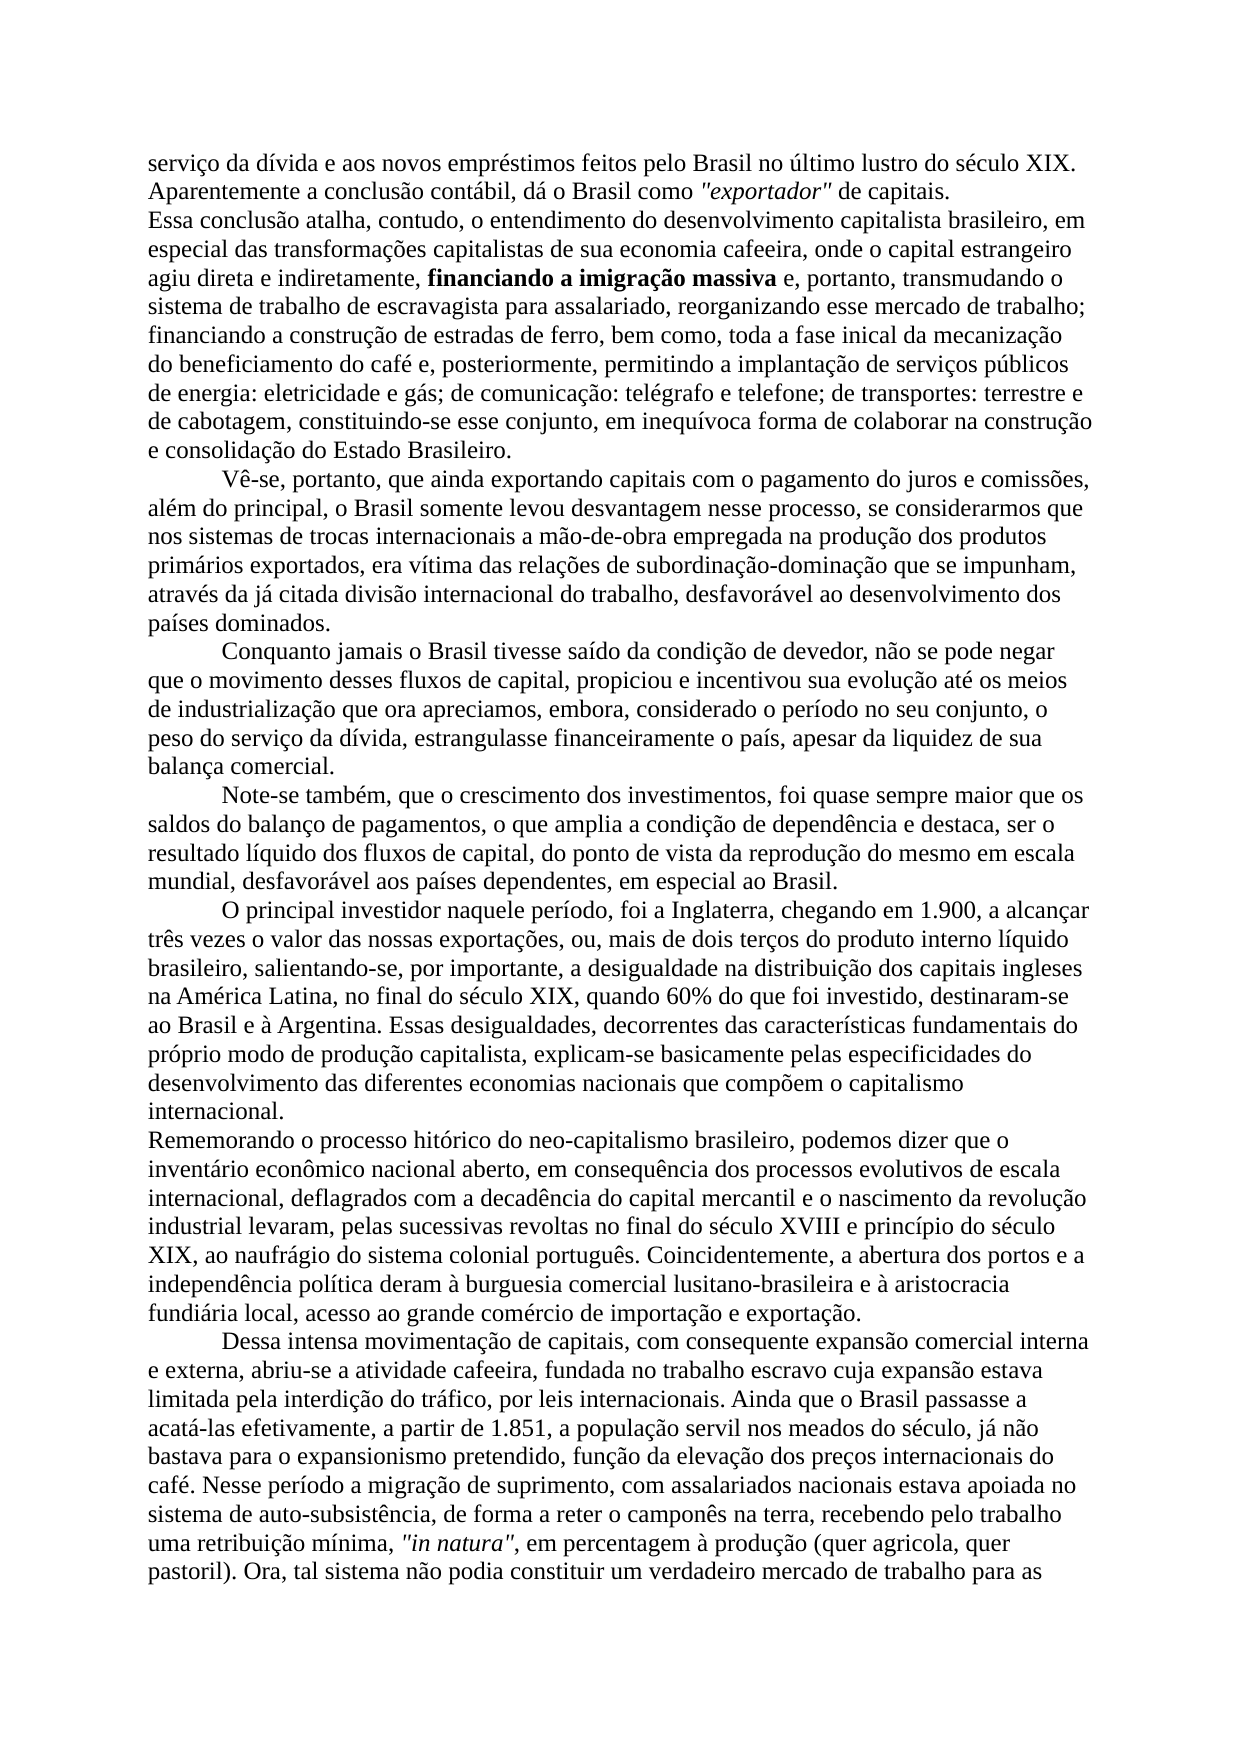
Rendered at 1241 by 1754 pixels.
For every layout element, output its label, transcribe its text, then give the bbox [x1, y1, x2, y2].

text Vê-se, portanto, que ainda exportando capitais com o pagamento do juros e comissões, além do principal, o Brasil somente levou desvantagem nesse processo, se considerarmos que nos sistemas de trocas internacionais a mão-de-obra empregada na produção dos produtos primários exportados, era vítima das relações de subordinação-dominação que se impunham, através da já citada divisão internacional do trabalho, desfavorável ao desenvolvimento dos países dominados. [148, 464, 1092, 636]
text Essa conclusão atalha, contudo, o entendimento do desenvolvimento capitalista brasileiro, em especial das transformações capitalistas de sua economia cafeeira, onde o capital estrangeiro agiu direta e indiretamente, financiando a imigração massiva e, portanto, transmudando o sistema de trabalho de escravagista para assalariado, reorganizando esse mercado de trabalho; financiando a construção de estradas de ferro, bem como, toda a fase inical da mecanização do beneficiamento do café e, posteriormente, permitindo a implantação de serviços públicos de energia: eletricidade e gás; de comunicação: telégrafo e telefone; de transportes: terrestre e de cabotagem, constituindo-se esse conjunto, em inequívoca forma de colaborar na construção e consolidação do Estado Brasileiro. [148, 205, 1092, 464]
text Dessa intensa movimentação de capitais, com consequente expansão comercial interna e externa, abriu-se a atividade cafeeira, fundada no trabalho escravo cuja expansão estava limitada pela interdição do tráfico, por leis internacionais. Ainda que o Brasil passasse a acatá-las efetivamente, a partir de 1.851, a população servil nos meados do século, já não bastava para o expansionismo pretendido, função da elevação dos preços internacionais do café. Nesse período a migração de suprimento, com assalariados nacionais estava apoiada no sistema de auto-subsistência, de forma a reter o camponês na terra, recebendo pelo trabalho uma retribuição mínima, "in natura", em percentagem à produção (quer agricola, quer pastoril). Ora, tal sistema não podia constituir um verdadeiro mercado de trabalho para as [148, 1326, 1092, 1585]
text serviço da dívida e aos novos empréstimos feitos pelo Brasil no último lustro do século XIX. Aparentemente a conclusão contábil, dá o Brasil como "exportador" de capitais. [148, 148, 1092, 205]
text Conquanto jamais o Brasil tivesse saído da condição de devedor, não se pode negar que o movimento desses fluxos de capital, propiciou e incentivou sua evolução até os meios de industrialização que ora apreciamos, embora, considerado o período no seu conjunto, o peso do serviço da dívida, estrangulasse financeiramente o país, apesar da liquidez de sua balança comercial. [148, 636, 1092, 780]
text Note-se também, que o crescimento dos investimentos, foi quase sempre maior que os saldos do balanço de pagamentos, o que amplia a condição de dependência e destaca, ser o resultado líquido dos fluxos de capital, do ponto de vista da reprodução do mesmo em escala mundial, desfavorável aos países dependentes, em especial ao Brasil. [148, 780, 1092, 895]
text O principal investidor naquele período, foi a Inglaterra, chegando em 1.900, a alcançar três vezes o valor das nossas exportações, ou, mais de dois terços do produto interno líquido brasileiro, salientando-se, por importante, a desigualdade na distribuição dos capitais ingleses na América Latina, no final do século XIX, quando 60% do que foi investido, destinaram-se ao Brasil e à Argentina. Essas desigualdades, decorrentes das características fundamentais do próprio modo de produção capitalista, explicam-se basicamente pelas especificidades do desenvolvimento das diferentes economias nacionais que compõem o capitalismo internacional. [148, 895, 1092, 1125]
text Rememorando o processo hitórico do neo-capitalismo brasileiro, podemos dizer que o inventário econômico nacional aberto, em consequência dos processos evolutivos de escala internacional, deflagrados com a decadência do capital mercantil e o nascimento da revolução industrial levaram, pelas sucessivas revoltas no final do século XVIII e princípio do século XIX, ao naufrágio do sistema colonial português. Coincidentemente, a abertura dos portos e a independência política deram à burguesia comercial lusitano-brasileira e à aristocracia fundiária local, acesso ao grande comércio de importação e exportação. [148, 1125, 1092, 1326]
